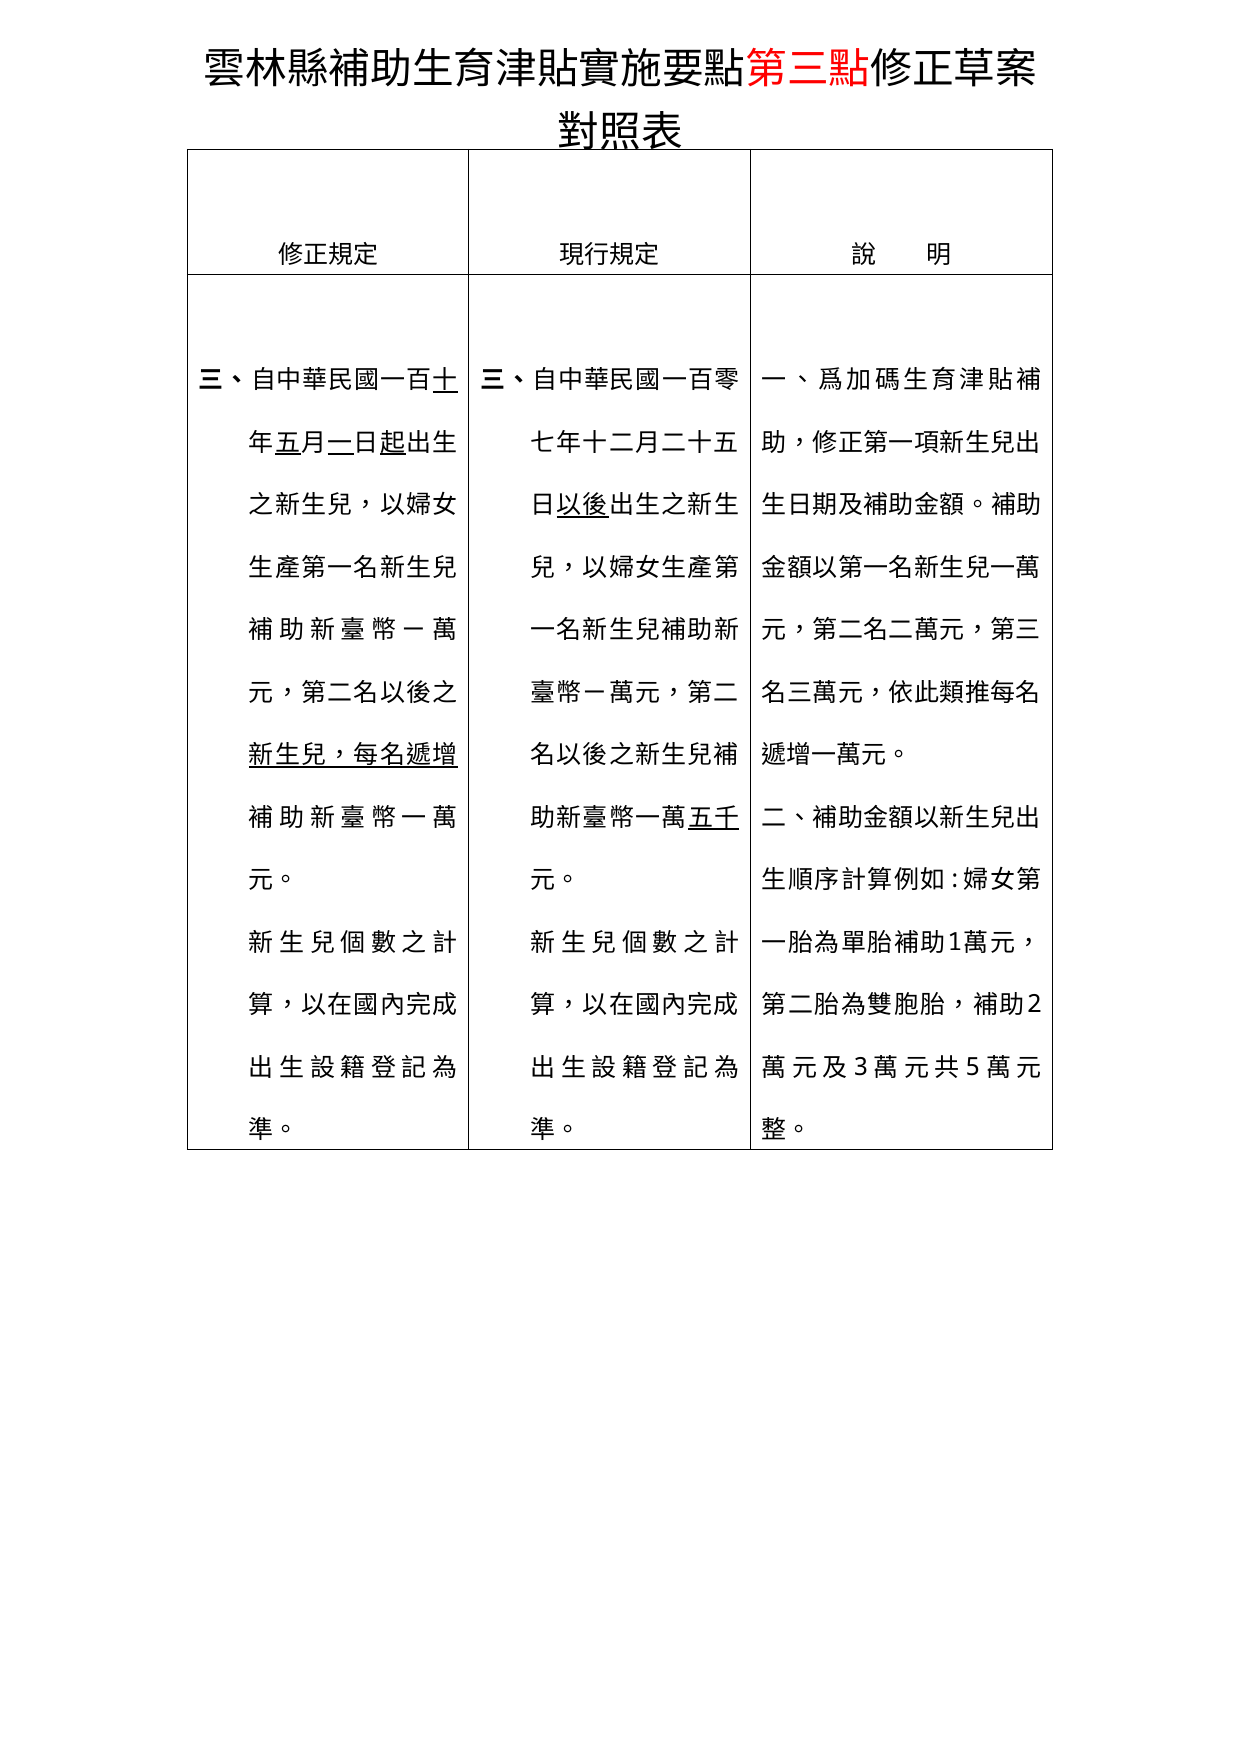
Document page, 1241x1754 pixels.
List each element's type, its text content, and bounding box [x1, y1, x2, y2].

table_cell 三、自中華民國一百十年五月一日起出生之新生兒，以婦女生產第一名新生兒補助新臺幣ㄧ萬元，第二名以後之新生兒，每名遞增補助新臺幣一萬元。 新生兒個數之計算，以在國內完成出生設籍登記為準。 [188, 275, 468, 1149]
table_cell 一、爲加碼生育津貼補助，修正第一項新生兒出生日期及補助金額。補助金額以第一名新生兒一萬元，第二名二萬元，第三名三萬元，依此類推每名遞增一萬元。 二、補助金額以新生兒出生順序計算例如:婦女第一胎為單胎補助1萬元，第二胎為雙胞胎，補助2萬元及3萬元共5萬元整。 [751, 275, 1052, 1149]
table_header 現行規定 [469, 150, 750, 274]
table_header 說 明 [751, 150, 1052, 274]
text 雲林縣補助生育津貼實施要點第三點修正草案對照表 [187, 24, 1053, 149]
table_cell 三、自中華民國一百零七年十二月二十五日以後出生之新生兒，以婦女生產第一名新生兒補助新臺幣ㄧ萬元，第二名以後之新生兒補助新臺幣一萬五千元。 新生兒個數之計算，以在國內完成出生設籍登記為準。 [469, 275, 750, 1149]
table_header 修正規定 [188, 150, 468, 274]
